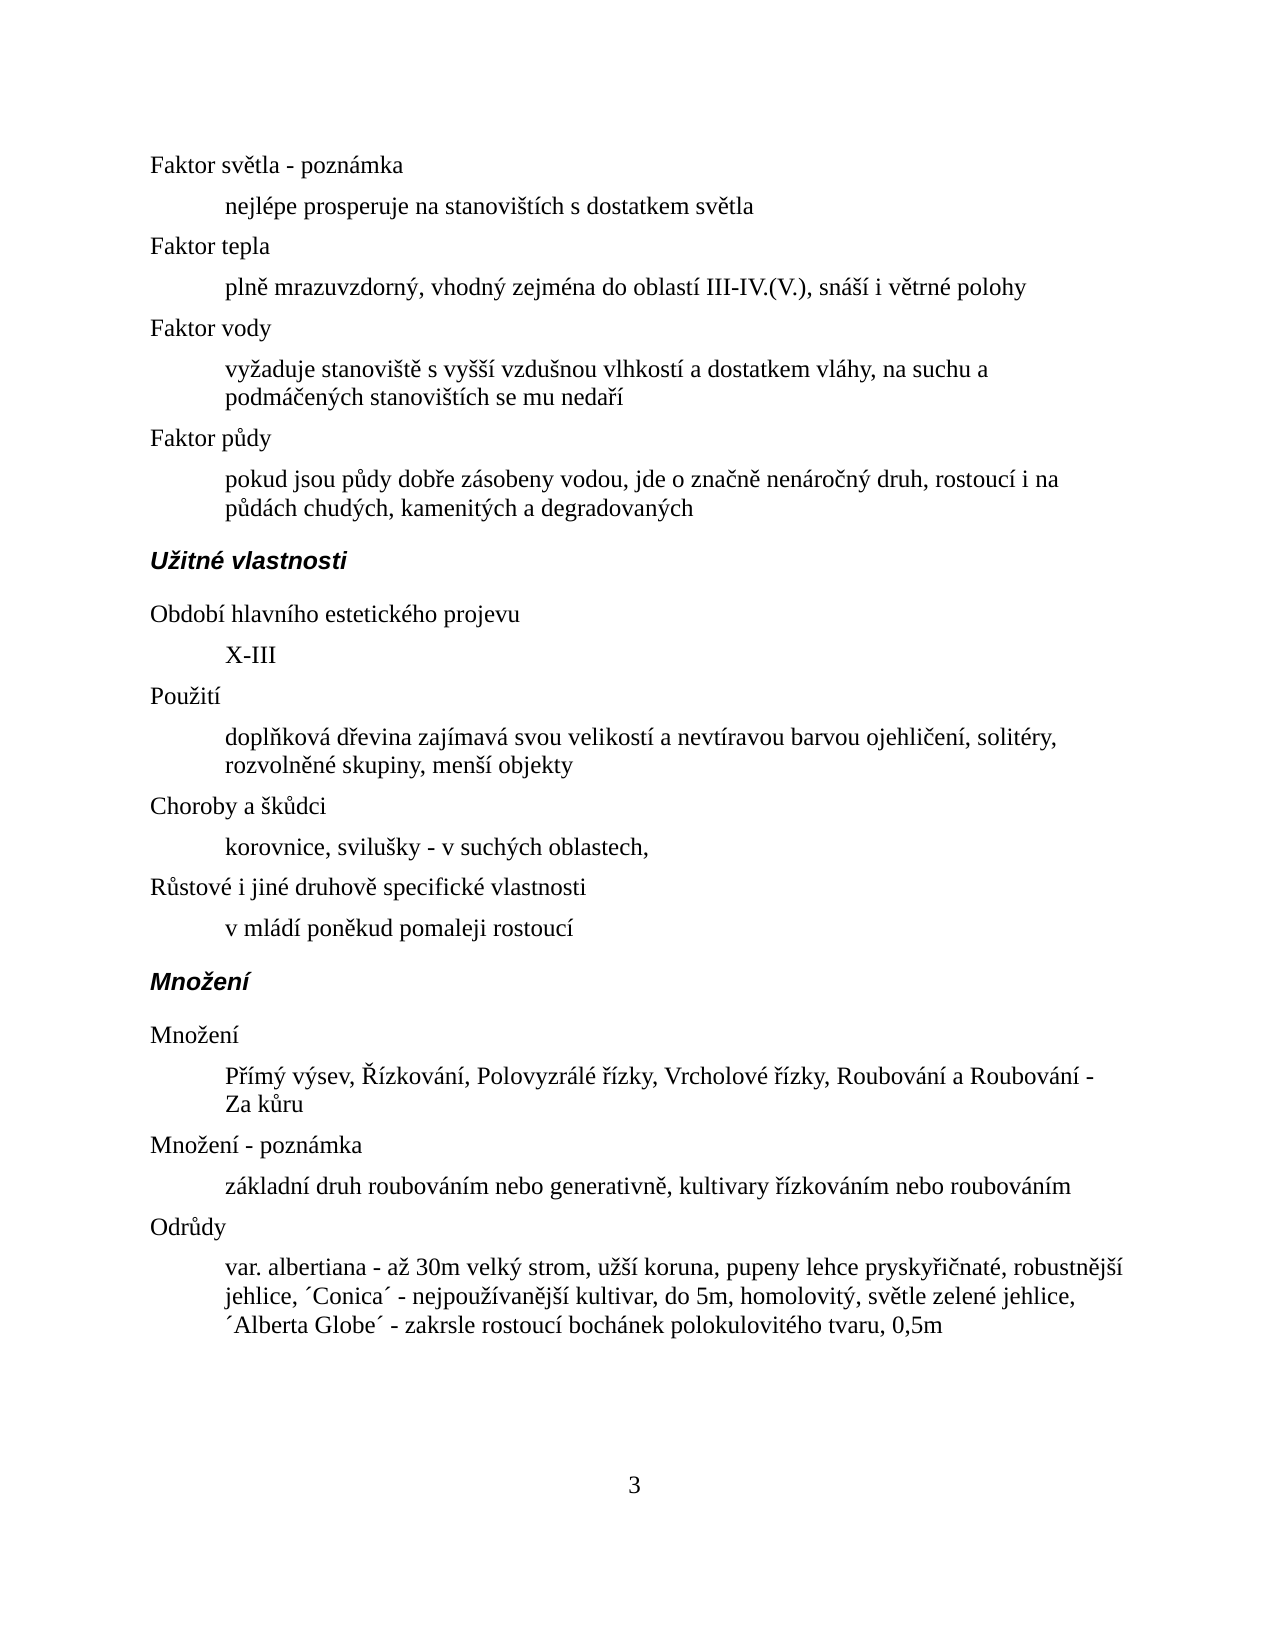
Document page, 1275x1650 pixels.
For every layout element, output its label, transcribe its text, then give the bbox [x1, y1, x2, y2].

subtitle Množení [150, 967, 1125, 996]
text Přímý výsev, Řízkování, Polovyzrálé řízky, Vrcholové řízky, Roubování a Roubování - Za kůru [225, 1061, 1125, 1118]
text Použití [150, 681, 1125, 709]
text var. albertiana - až 30m velký strom, užší koruna, pupeny lehce pryskyřičnaté, robustnější jehlice, ´Conica´ - nejpoužívanější kultivar, do 5m, homolovitý, světle zelené jehlice, ´Alberta Globe´ - zakrsle rostoucí bochánek polokulovitého tvaru, 0,5m [225, 1252, 1125, 1339]
text pokud jsou půdy dobře zásobeny vodou, jde o značně nenáročný druh, rostoucí i na půdách chudých, kamenitých a degradovaných [225, 464, 1125, 521]
text doplňková dřevina zajímavá svou velikostí a nevtíravou barvou ojehličení, solitéry, rozvolněné skupiny, menší objekty [225, 722, 1125, 779]
text Faktor tepla [150, 231, 1125, 260]
text Faktor půdy [150, 423, 1125, 452]
text vyžaduje stanoviště s vyšší vzdušnou vlhkostí a dostatkem vláhy, na suchu a podmáčených stanovištích se mu nedaří [225, 354, 1125, 411]
text základní druh roubováním nebo generativně, kultivary řízkováním nebo roubováním [225, 1171, 1125, 1200]
text X-III [225, 640, 1125, 669]
text Odrůdy [150, 1212, 1125, 1240]
text v mládí poněkud pomaleji rostoucí [225, 913, 1125, 942]
text korovnice, svilušky - v suchých oblastech, [225, 832, 1125, 861]
text Faktor vody [150, 313, 1125, 342]
text Množení [150, 1020, 1125, 1049]
text nejlépe prosperuje na stanovištích s dostatkem světla [225, 191, 1125, 219]
text Období hlavního estetického projevu [150, 599, 1125, 628]
text Choroby a škůdci [150, 791, 1125, 820]
text Růstové i jiné druhově specifické vlastnosti [150, 872, 1125, 901]
subtitle Užitné vlastnosti [150, 546, 1125, 575]
text plně mrazuvzdorný, vhodný zejména do oblastí III-IV.(V.), snáší i větrné polohy [225, 272, 1125, 301]
text Množení - poznámka [150, 1130, 1125, 1159]
text Faktor světla - poznámka [150, 150, 1125, 179]
